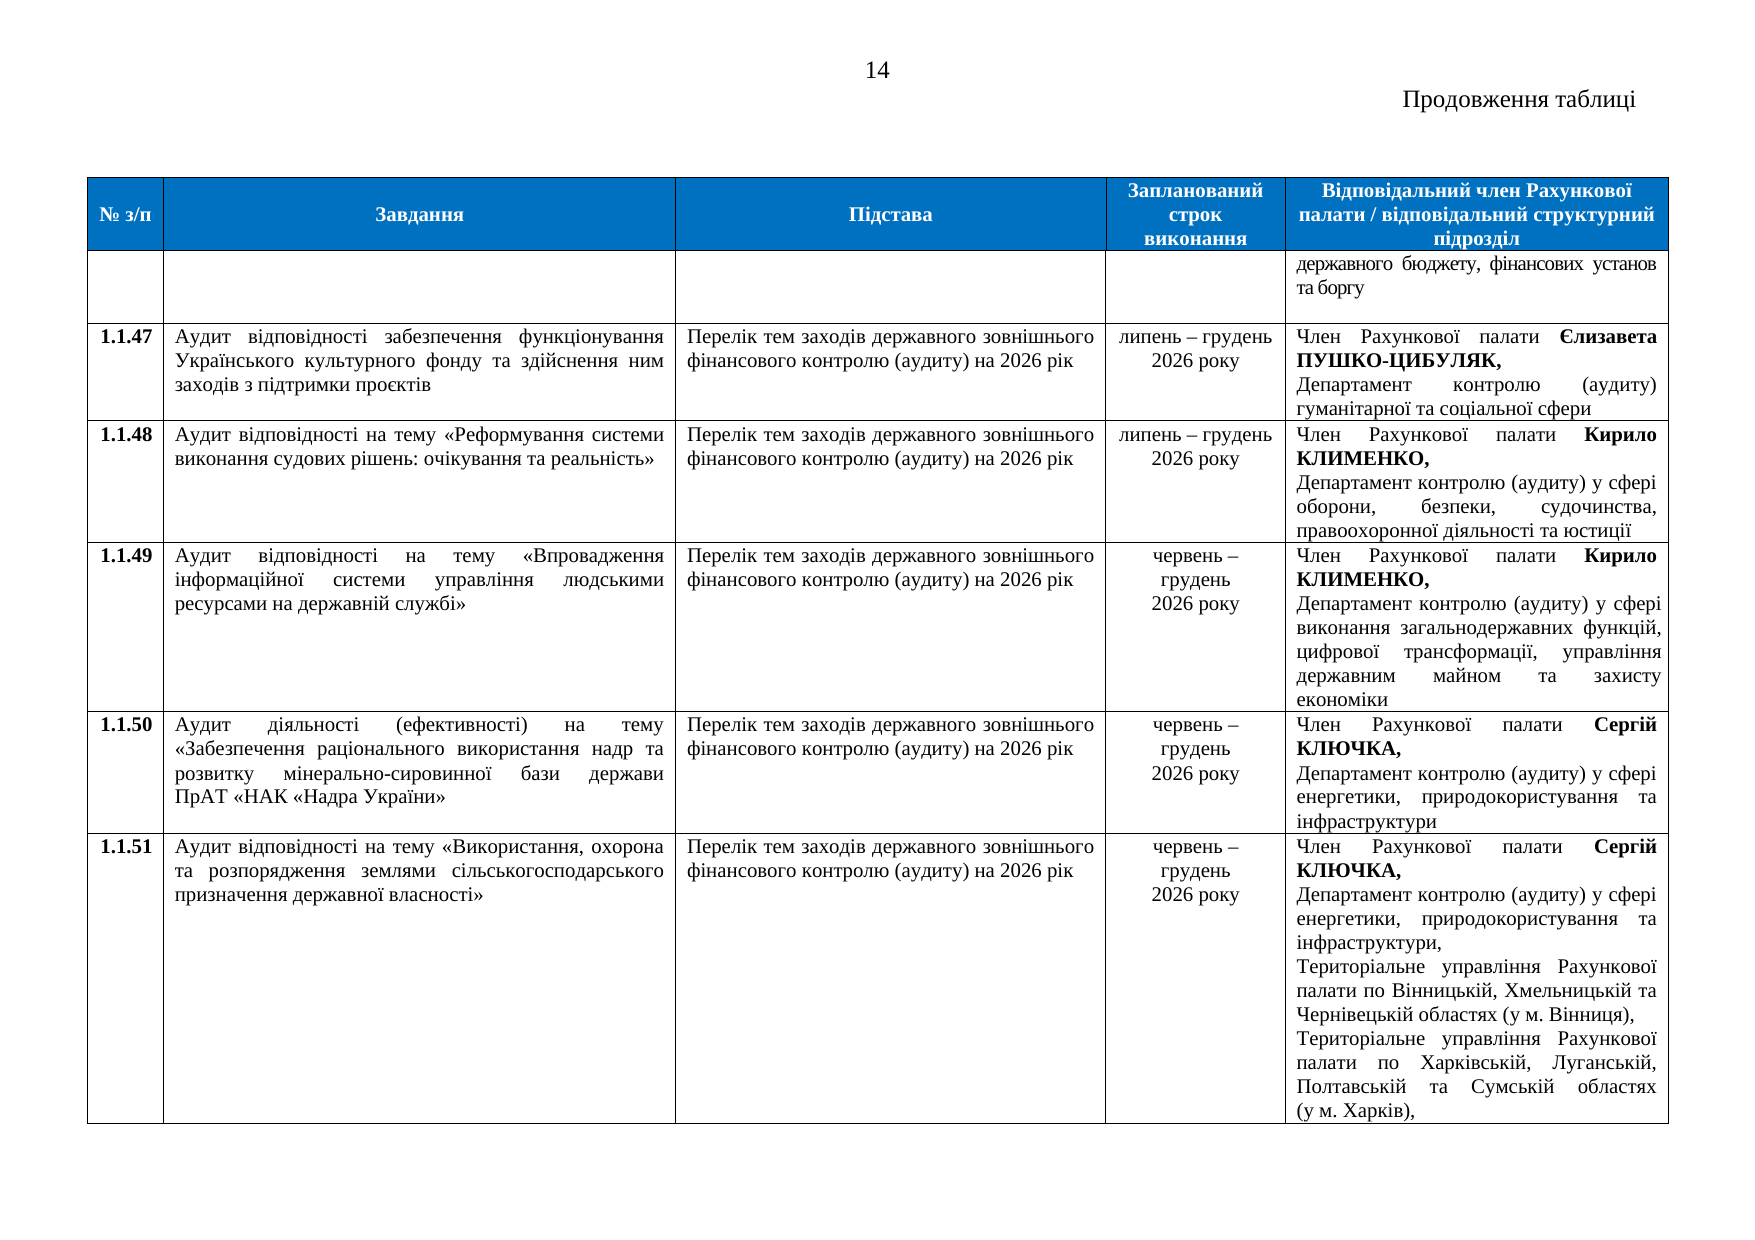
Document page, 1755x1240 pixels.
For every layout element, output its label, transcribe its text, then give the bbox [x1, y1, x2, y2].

table_cell [676, 251, 1105, 323]
table_cell 1.1.50 [88, 712, 163, 833]
table_cell Перелік тем заходів державного зовнішнього фінансового контролю (аудиту) на 2026 рік [676, 421, 1105, 542]
table_cell 1.1.48 [88, 421, 163, 542]
table_header Відповідальний член Рахункової палати / відповідальний структурний підрозділ [1286, 178, 1668, 250]
table_cell Аудит відповідності на тему «Реформування системи виконання судових рішень: очікування та реальність» [164, 421, 675, 542]
table_cell Перелік тем заходів державного зовнішнього фінансового контролю (аудиту) на 2026 рік [676, 324, 1105, 420]
table_cell липень – грудень 2026 року [1106, 421, 1285, 542]
table_cell Аудит відповідності забезпечення функціонування Українського культурного фонду та здійснення ним заходів з підтримки проєктів [164, 324, 675, 420]
table_cell Член Рахункової палати Сергій КЛЮЧКА, Департамент контролю (аудиту) у сфері енергетики, природокористування та інфраструктури [1286, 712, 1668, 833]
table_header Підстава [676, 178, 1106, 250]
table_cell Член Рахункової палати Єлизавета ПУШКО-ЦИБУЛЯК, Департамент контролю (аудиту) гуманітарної та соціальної сфери [1286, 324, 1668, 420]
table_cell Аудит відповідності на тему «Впровадження інформаційної системи управління людськими ресурсами на державній службі» [164, 543, 675, 711]
table_cell Член Рахункової палати Сергій КЛЮЧКА, Департамент контролю (аудиту) у сфері енергетики, природокористування та інфраструктури, Територіальне управління Рахункової палати по Вінницькій, Хмельницькій та Чернівецькій областях (у м. Вінниця), Територіальне управління Рахункової палати по Харківській, Луганській, Полтавській та Сумській областях (у м. Харків), Територіальне управління Рахункової палати по Одеській, Кіровоградській, Миколаївській, Херсонській областях, Автономній Республіці Крим та м. Севастополю (у м. Одеса) [1286, 834, 1668, 1122]
table_cell [164, 251, 675, 323]
table_cell Перелік тем заходів державного зовнішнього фінансового контролю (аудиту) на 2026 рік [676, 712, 1105, 833]
table_header Завдання [164, 178, 675, 250]
table_cell Аудит відповідності на тему «Використання, охорона та розпорядження землями сільськогосподарського призначення державної власності» [164, 834, 675, 1122]
table_cell червень – грудень 2026 року [1106, 712, 1285, 833]
table_header Запланований строк виконання [1107, 178, 1285, 250]
table_cell [88, 251, 163, 323]
table_cell липень – грудень 2026 року [1106, 324, 1285, 420]
table_cell 1.1.47 [88, 324, 163, 420]
table_cell червень – грудень 2026 року [1106, 543, 1285, 711]
table_cell 1.1.51 [88, 834, 163, 1122]
table_cell червень – грудень 2026 року [1106, 834, 1285, 1122]
table_cell Перелік тем заходів державного зовнішнього фінансового контролю (аудиту) на 2026 рік [676, 543, 1105, 711]
table_header № з/п [88, 178, 163, 250]
table_cell 1.1.49 [88, 543, 163, 711]
table_cell [1106, 251, 1285, 323]
table_cell Перелік тем заходів державного зовнішнього фінансового контролю (аудиту) на 2026 рік [676, 834, 1105, 1122]
table_cell Член Рахункової палати Кирило КЛИМЕНКО, Департамент контролю (аудиту) у сфері оборони, безпеки, судочинства, правоохоронної діяльності та юстиції [1286, 421, 1668, 542]
table_cell Аудит діяльності (ефективності) на тему «Забезпечення раціонального використання надр та розвитку мінерально-сировинної бази держави ПрАТ «НАК «Надра України» [164, 712, 675, 833]
